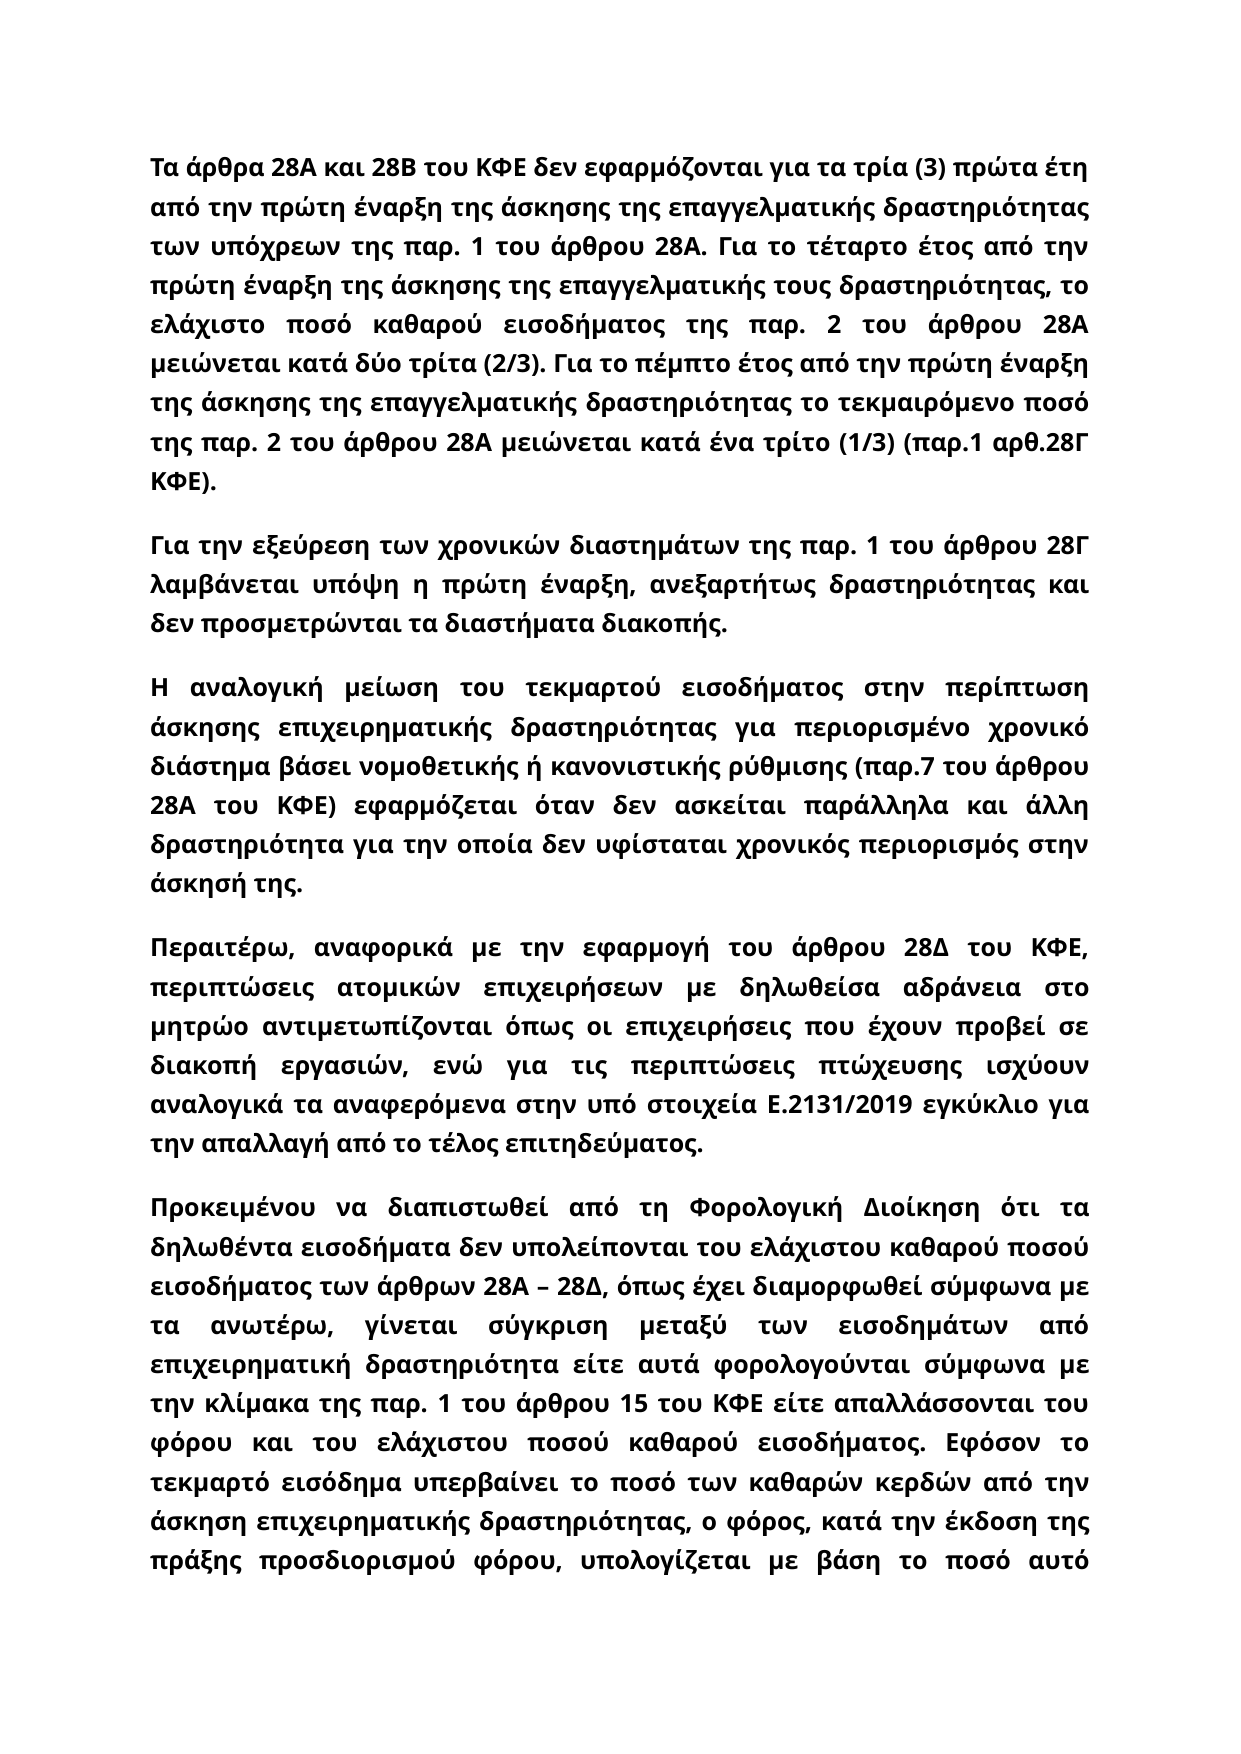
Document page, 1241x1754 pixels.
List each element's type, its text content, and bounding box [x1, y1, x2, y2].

text Τα άρθρα 28Α και 28Β του ΚΦΕ δεν εφαρμόζονται για τα τρία (3) πρώτα έτη από την πρώτη έναρξη της άσκησης της επαγγελματικής δραστηριότητας των υπόχρεων της παρ. 1 του άρθρου 28Α. Για το τέταρτο έτος από την πρώτη έναρξη της άσκησης της επαγγελματικής τους δραστηριότητας, το ελάχιστο ποσό καθαρού εισοδήματος της παρ. 2 του άρθρου 28Α μειώνεται κατά δύο τρίτα (2/3). Για το πέμπτο έτος από την πρώτη έναρξη της άσκησης της επαγγελματικής δραστηριότητας το τεκμαιρόμενο ποσό της παρ. 2 του άρθρου 28Α μειώνεται κατά ένα τρίτο (1/3) (παρ.1 αρθ.28Γ ΚΦΕ). [150, 150, 1090, 497]
text Η αναλογική μείωση του τεκμαρτού εισοδήματος στην περίπτωση άσκησης επιχειρηματικής δραστηριότητας για περιορισμένο χρονικό διάστημα βάσει νομοθετικής ή κανονιστικής ρύθμισης (παρ.7 του άρθρου 28Α του ΚΦΕ) εφαρμόζεται όταν δεν ασκείται παράλληλα και άλλη δραστηριότητα για την οποία δεν υφίσταται χρονικός περιορισμός στην άσκησή της. [150, 670, 1090, 900]
text Περαιτέρω, αναφορικά με την εφαρμογή του άρθρου 28Δ του ΚΦΕ, περιπτώσεις ατομικών επιχειρήσεων με δηλωθείσα αδράνεια στο μητρώο αντιμετωπίζονται όπως οι επιχειρήσεις που έχουν προβεί σε διακοπή εργασιών, ενώ για τις περιπτώσεις πτώχευσης ισχύουν αναλογικά τα αναφερόμενα στην υπό στοιχεία Ε.2131/2019 εγκύκλιο για την απαλλαγή από το τέλος επιτηδεύματος. [150, 930, 1090, 1160]
text Για την εξεύρεση των χρονικών διαστημάτων της παρ. 1 του άρθρου 28Γ λαμβάνεται υπόψη η πρώτη έναρξη, ανεξαρτήτως δραστηριότητας και δεν προσμετρώνται τα διαστήματα διακοπής. [150, 527, 1090, 640]
text Προκειμένου να διαπιστωθεί από τη Φορολογική Διοίκηση ότι τα δηλωθέντα εισοδήματα δεν υπολείπονται του ελάχιστου καθαρού ποσού εισοδήματος των άρθρων 28Α – 28Δ, όπως έχει διαμορφωθεί σύμφωνα με τα ανωτέρω, γίνεται σύγκριση μεταξύ των εισοδημάτων από επιχειρηματική δραστηριότητα είτε αυτά φορολογούνται σύμφωνα με την κλίμακα της παρ. 1 του άρθρου 15 του ΚΦΕ είτε απαλλάσσονται του φόρου και του ελάχιστου ποσού καθαρού εισοδήματος. Εφόσον το τεκμαρτό εισόδημα υπερβαίνει το ποσό των καθαρών κερδών από την άσκηση επιχειρηματικής δραστηριότητας, ο φόρος, κατά την έκδοση της πράξης προσδιορισμού φόρου, υπολογίζεται με βάση το ποσό αυτό [150, 1190, 1090, 1577]
